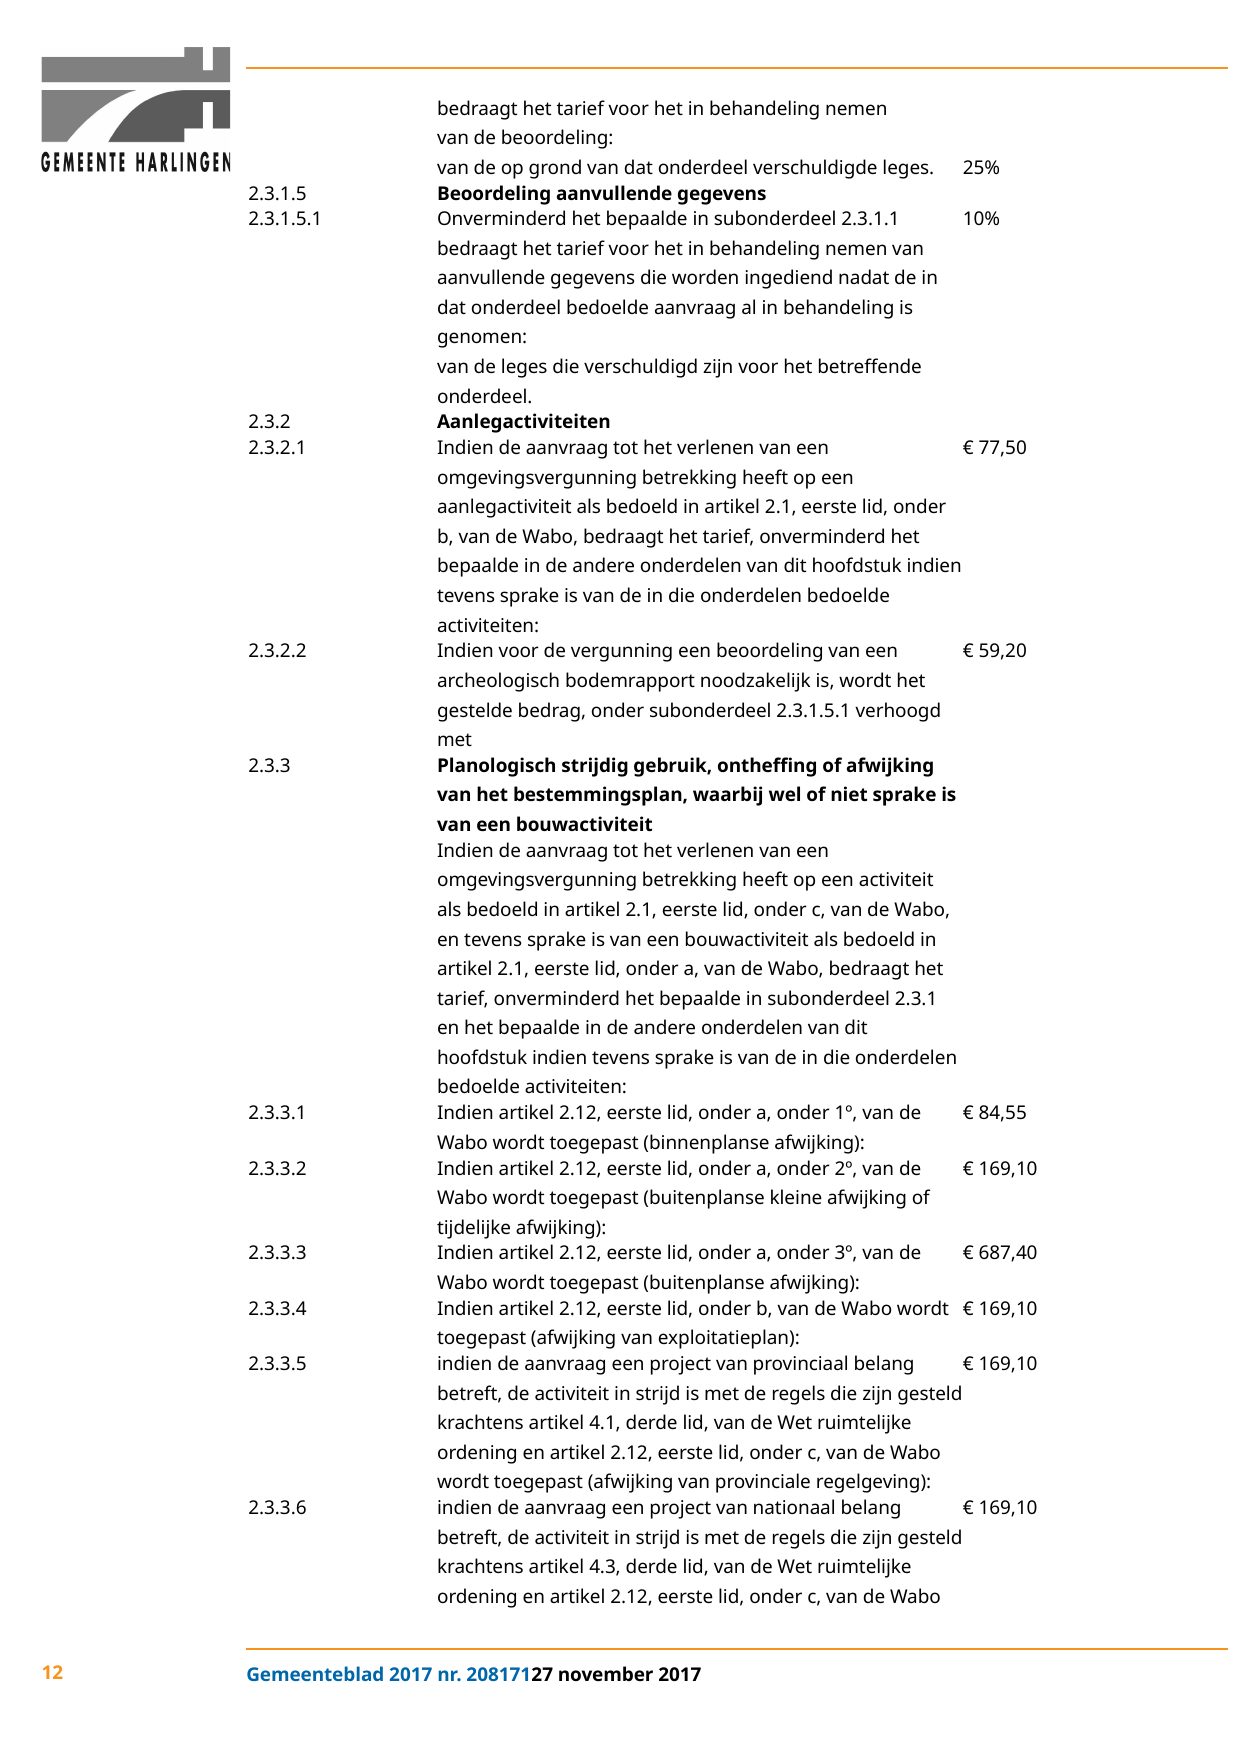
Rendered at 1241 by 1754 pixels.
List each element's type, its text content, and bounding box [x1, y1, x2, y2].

table_cell 10% [963, 205, 1152, 409]
table_cell [963, 752, 1152, 837]
table_cell 2.3.3.1 [248, 1099, 437, 1155]
table_cell [248, 837, 437, 1099]
table_cell [963, 180, 1152, 205]
picture [41, 47, 231, 172]
table_cell Onverminderd het bepaalde in subonderdeel 2.3.1.1 bedraagt het tarief voor het in behandeling nemen van aanvullende gegevens die worden ingediend nadat de in dat onderdeel bedoelde aanvraag al in behandeling is genomen: van de leges die verschuldigd zijn voor het betreffende onderdeel. [437, 205, 963, 409]
table_cell [963, 409, 1152, 434]
table_cell indien de aanvraag een project van provinciaal belang betreft, de activiteit in strijd is met de regels die zijn gesteld krachtens artikel 4.1, derde lid, van de Wet ruimtelijke ordening en artikel 2.12, eerste lid, onder c, van de Wabo wordt toegepast (afwijking van provinciale regelgeving): [437, 1350, 963, 1494]
table_cell 2.3.1.5.1 [248, 205, 437, 409]
table_cell Indien voor de vergunning een beoordeling van een archeologisch bodemrapport noodzakelijk is, wordt het gestelde bedrag, onder subonderdeel 2.3.1.5.1 verhoogd met [437, 638, 963, 752]
table_cell Beoordeling aanvullende gegevens [437, 180, 963, 205]
table_cell € 169,10 [963, 1155, 1152, 1239]
table_cell Indien de aanvraag tot het verlenen van een omgevingsvergunning betrekking heeft op een aanlegactiviteit als bedoeld in artikel 2.1, eerste lid, onder b, van de Wabo, bedraagt het tarief, onverminderd het bepaalde in de andere onderdelen van dit hoofdstuk indien tevens sprake is van de in die onderdelen bedoelde activiteiten: [437, 434, 963, 638]
table_cell [248, 95, 437, 180]
table_cell € 84,55 [963, 1099, 1152, 1155]
table_cell bedraagt het tarief voor het in behandeling nemen van de beoordeling: van de op grond van dat onderdeel verschuldigde leges. [437, 95, 963, 180]
table_cell € 77,50 [963, 434, 1152, 638]
table_cell € 169,10 [963, 1350, 1152, 1494]
table_cell 2.3.3.5 [248, 1350, 437, 1494]
table_cell € 169,10 [963, 1295, 1152, 1350]
table_cell 2.3.2 [248, 409, 437, 434]
table_cell € 169,10 [963, 1494, 1152, 1609]
table_cell 2.3.3.2 [248, 1155, 437, 1239]
table_cell Indien artikel 2.12, eerste lid, onder b, van de Wabo wordt toegepast (afwijking van exploitatieplan): [437, 1295, 963, 1350]
table_cell 2.3.1.5 [248, 180, 437, 205]
table_cell Indien artikel 2.12, eerste lid, onder a, onder 1º, van de Wabo wordt toegepast (binnenplanse afwijking): [437, 1099, 963, 1155]
table_cell € 59,20 [963, 638, 1152, 752]
table_cell 2.3.3.3 [248, 1240, 437, 1295]
table_cell 2.3.2.2 [248, 638, 437, 752]
table_cell 2.3.3 [248, 752, 437, 837]
table_cell € 687,40 [963, 1240, 1152, 1295]
table_cell indien de aanvraag een project van nationaal belang betreft, de activiteit in strijd is met de regels die zijn gesteld krachtens artikel 4.3, derde lid, van de Wet ruimtelijke ordening en artikel 2.12, eerste lid, onder c, van de Wabo [437, 1494, 963, 1609]
table_cell 25% [963, 95, 1152, 180]
table_cell Indien artikel 2.12, eerste lid, onder a, onder 3º, van de Wabo wordt toegepast (buitenplanse afwijking): [437, 1240, 963, 1295]
table_cell Planologisch strijdig gebruik, ontheffing of afwijking van het bestemmingsplan, waarbij wel of niet sprake is van een bouwactiviteit [437, 752, 963, 837]
table_cell 2.3.3.4 [248, 1295, 437, 1350]
table_cell Indien de aanvraag tot het verlenen van een omgevingsvergunning betrekking heeft op een activiteit als bedoeld in artikel 2.1, eerste lid, onder c, van de Wabo, en tevens sprake is van een bouwactiviteit als bedoeld in artikel 2.1, eerste lid, onder a, van de Wabo, bedraagt het tarief, onverminderd het bepaalde in subonderdeel 2.3.1 en het bepaalde in de andere onderdelen van dit hoofdstuk indien tevens sprake is van de in die onderdelen bedoelde activiteiten: [437, 837, 963, 1099]
table_cell Aanlegactiviteiten [437, 409, 963, 434]
table_cell Indien artikel 2.12, eerste lid, onder a, onder 2º, van de Wabo wordt toegepast (buitenplanse kleine afwijking of tijdelijke afwijking): [437, 1155, 963, 1239]
table_cell 2.3.2.1 [248, 434, 437, 638]
table_cell [963, 837, 1152, 1099]
table_cell 2.3.3.6 [248, 1494, 437, 1609]
